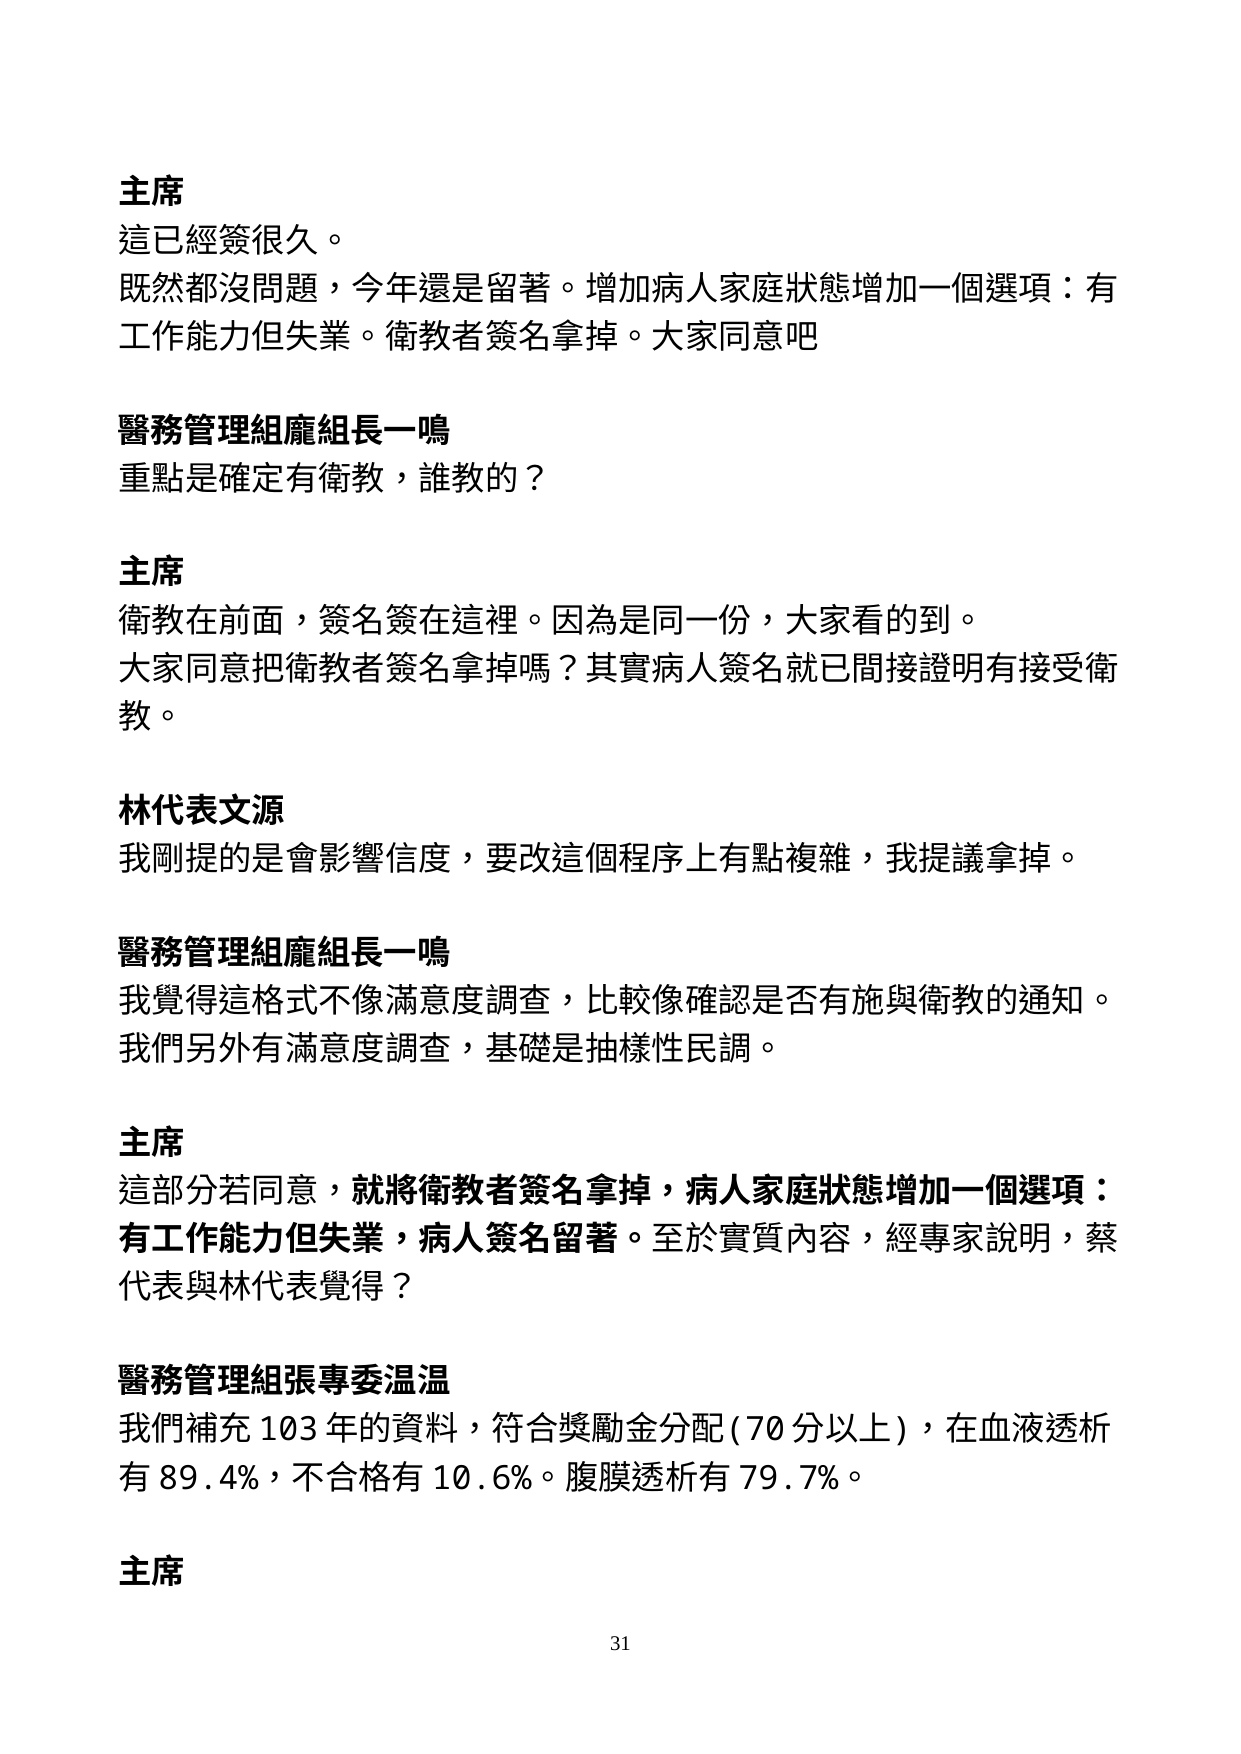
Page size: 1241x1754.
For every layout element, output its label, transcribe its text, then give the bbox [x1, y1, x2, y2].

text 我們另外有滿意度調查，基礎是抽樣性民調。 [118, 1022, 1122, 1070]
text 醫務管理組龐組長一鳴 [117, 926, 1122, 974]
text 主席 [118, 1544, 1122, 1593]
text 醫務管理組龐組長一鳴 [117, 403, 1122, 452]
text 主席 這已經簽很久。 [118, 165, 1122, 262]
text 林代表文源 [118, 784, 1122, 832]
text 我們補充103年的資料，符合獎勵金分配(70分以上)，在血液透析有89.4%，不合格有10.6%。腹膜透析有79.7%。 [118, 1402, 1122, 1499]
text 既然都沒問題，今年還是留著。增加病人家庭狀態增加一個選項：有工作能力但失業。衛教者簽名拿掉。大家同意吧 [118, 262, 1122, 358]
text 我覺得這格式不像滿意度調查，比較像確認是否有施與衛教的通知。 [118, 974, 1122, 1022]
text 主席 衛教在前面，簽名簽在這裡。因為是同一份，大家看的到。 [118, 545, 1122, 642]
text 醫務管理組張專委温温 [117, 1354, 1122, 1402]
text 主席 這部分若同意，就將衛教者簽名拿掉，病人家庭狀態增加一個選項：有工作能力但失業，病人簽名留著。至於實質內容，經專家說明，蔡代表與林代表覺得？ [118, 1116, 1122, 1308]
text 我剛提的是會影響信度，要改這個程序上有點複雜，我提議拿掉。 [118, 832, 1122, 880]
text 重點是確定有衛教，誰教的？ [118, 452, 1122, 500]
text 大家同意把衛教者簽名拿掉嗎？其實病人簽名就已間接證明有接受衛教。 [118, 642, 1122, 738]
